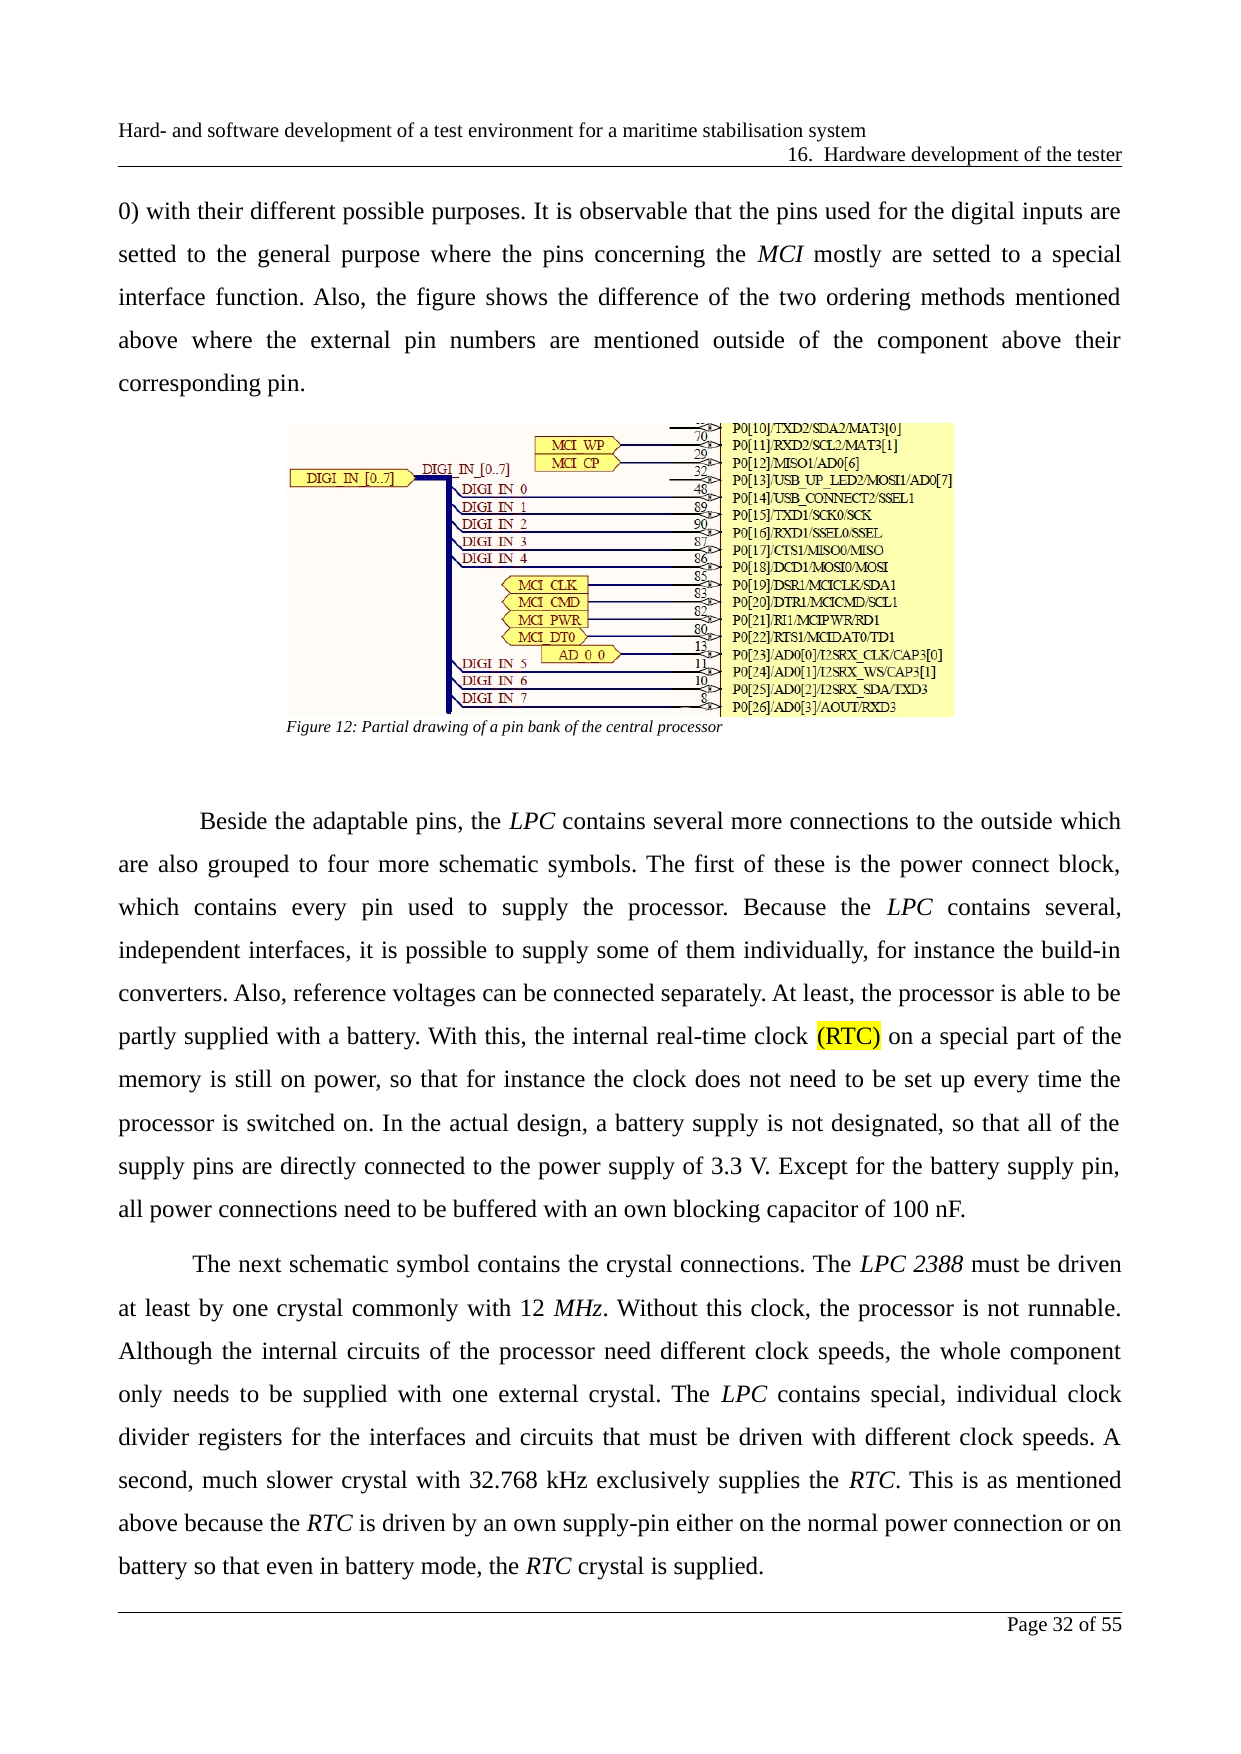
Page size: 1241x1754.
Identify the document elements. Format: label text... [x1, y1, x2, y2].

text The next schematic symbol contains the crystal connections. The LPC 2388 must be driven at least by one crystal commonly with 12 MHz. Without this clock, the processor is not runnable. Although the internal circuits of the processor need different clock speeds, the whole component only needs to be supplied with one external crystal. The LPC contains special, individual clock divider registers for the interfaces and circuits that must be driven with different clock speeds. A second, much slower crystal with 32.768 kHz exclusively supplies the RTC. This is as mentioned above because the RTC is driven by an own supply-pin either on the normal power connection or on battery so that even in battery mode, the RTC crystal is supplied. [118, 1249, 1122, 1580]
text Beside the adaptable pins, the LPC contains several more connections to the outside which are also grouped to four more schematic symbols. The first of these is the power connect block, which contains every pin used to supply the processor. Because the LPC contains several, independent interfaces, it is possible to supply some of them individually, for instance the build-in converters. Also, reference voltages can be connected separately. At least, the processor is able to be partly supplied with a battery. With this, the internal real-time clock (RTC) on a special part of the memory is still on power, so that for instance the clock does not need to be set up every time the processor is switched on. In the actual design, a battery supply is not designated, so that all of the supply pins are directly connected to the power supply of 3.3 V. Except for the battery supply pin, all power connections need to be buffered with an own blocking capacitor of 100 nF. [118, 806, 1122, 1223]
text 0) with their different possible purposes. It is observable that the pins used for the digital inputs are setted to the general purpose where the pins concerning the MCI mostly are setted to a special interface function. Also, the figure shows the difference of the two ordering methods mentioned above where the external pin numbers are mentioned outside of the component above their corresponding pin. [118, 196, 1122, 397]
text Figure 12: Partial drawing of a pin bank of the central processor [286, 717, 954, 736]
picture [286, 423, 954, 717]
